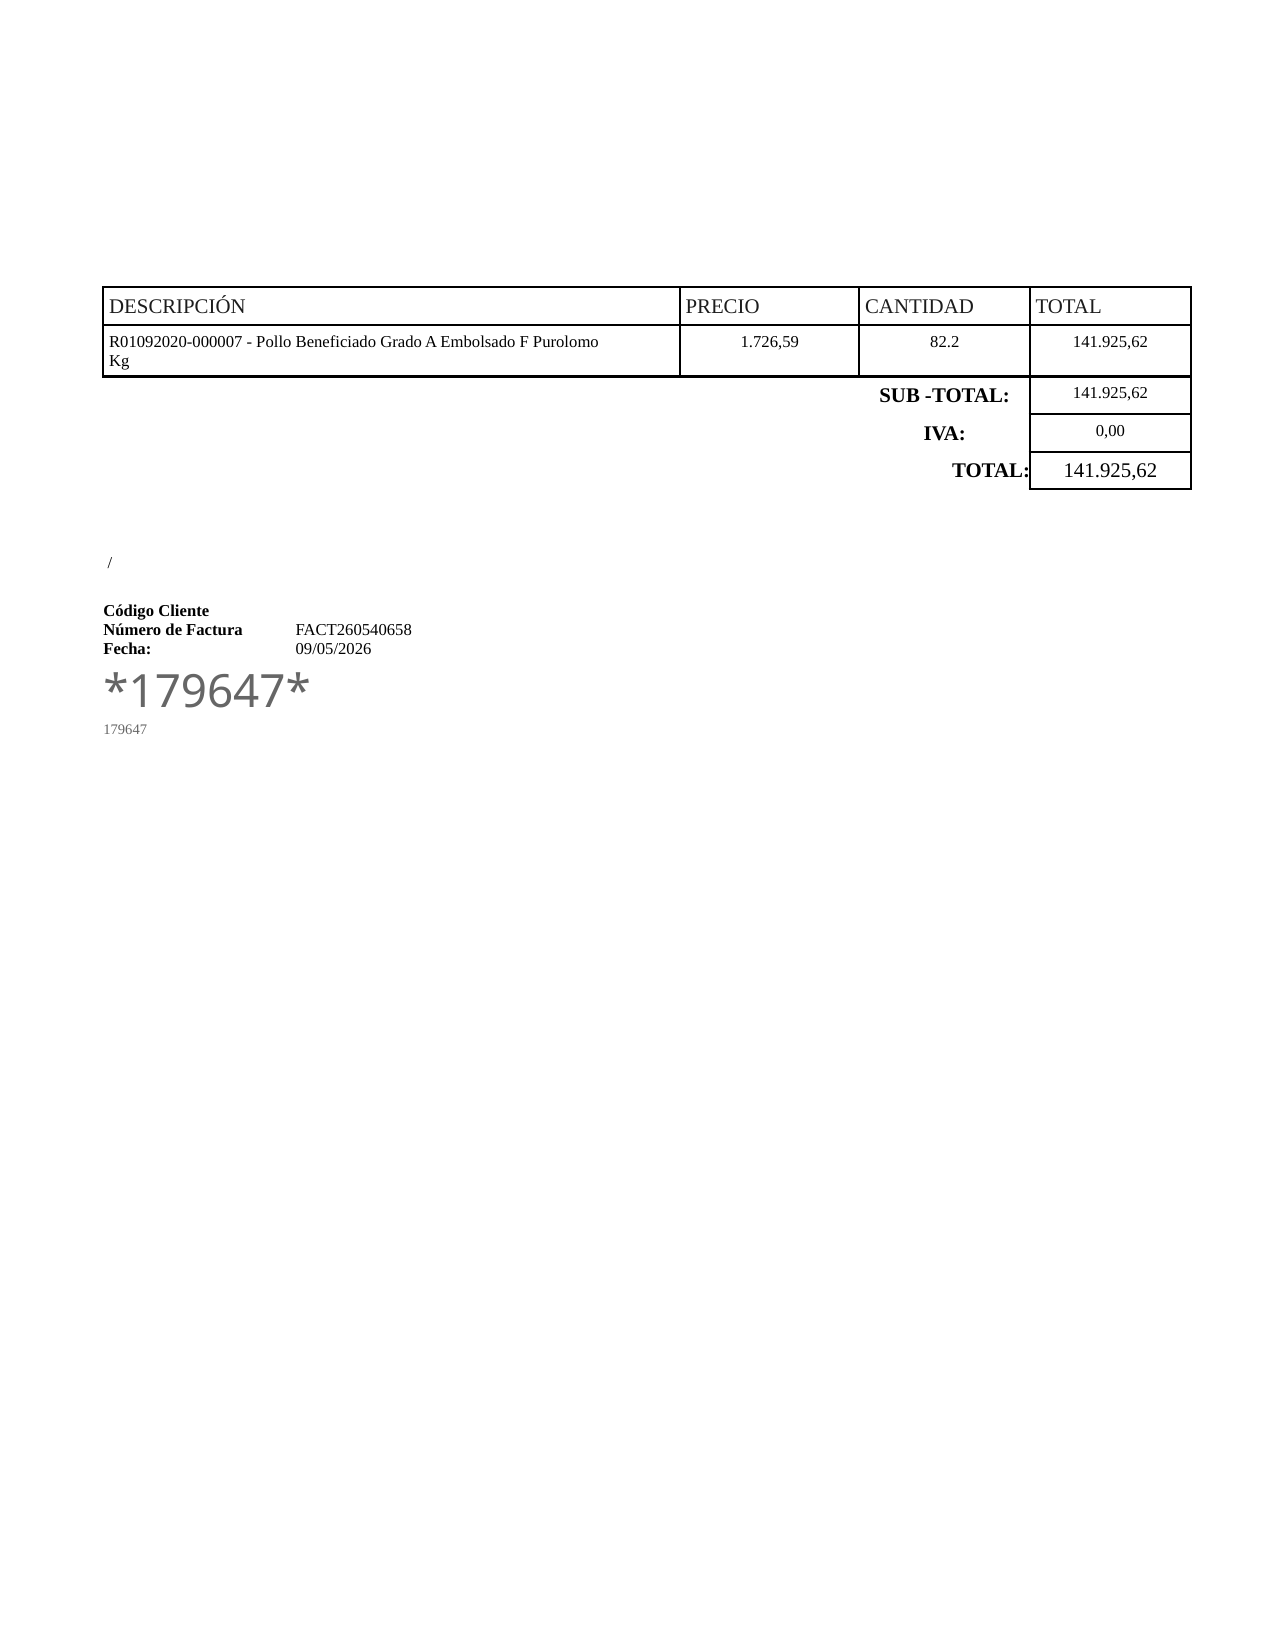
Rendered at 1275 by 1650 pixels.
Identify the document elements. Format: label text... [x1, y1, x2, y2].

table_header PRECIO [681, 288, 858, 323]
table_header [103, 490, 858, 514]
table_cell 0,00 [1031, 415, 1190, 451]
table_cell 141.925,62 [1031, 378, 1190, 413]
text 179647 [103, 721, 1137, 737]
table_cell [103, 534, 858, 553]
table_header Código Cliente [103, 601, 295, 620]
table_cell 82.2 [860, 326, 1029, 375]
table_cell 1.726,59 [681, 326, 858, 375]
table_header CANTIDAD [860, 288, 1029, 323]
table_cell [103, 378, 859, 488]
table_cell Número de Factura [103, 620, 295, 639]
table_header [295, 601, 517, 620]
table_cell SUB -TOTAL: [859, 378, 1029, 413]
table_cell Fecha: [103, 639, 295, 658]
table_cell FACT260540658 [295, 620, 517, 639]
table_cell [103, 514, 858, 533]
table_cell IVA: [859, 413, 1029, 451]
table_header DESCRIPCIÓN [104, 288, 679, 323]
table_cell TOTAL: [859, 451, 1029, 488]
table_cell / [103, 553, 858, 572]
table_header TOTAL [1031, 288, 1190, 323]
text *179647* [103, 658, 1137, 721]
table_cell 141.925,62 [1031, 326, 1190, 375]
table_cell R01092020-000007 - Pollo Beneficiado Grado A Embolsado F Purolomo Kg [104, 326, 679, 375]
table_cell 141.925,62 [1031, 453, 1190, 488]
table_cell 09/05/2026 [295, 639, 517, 658]
